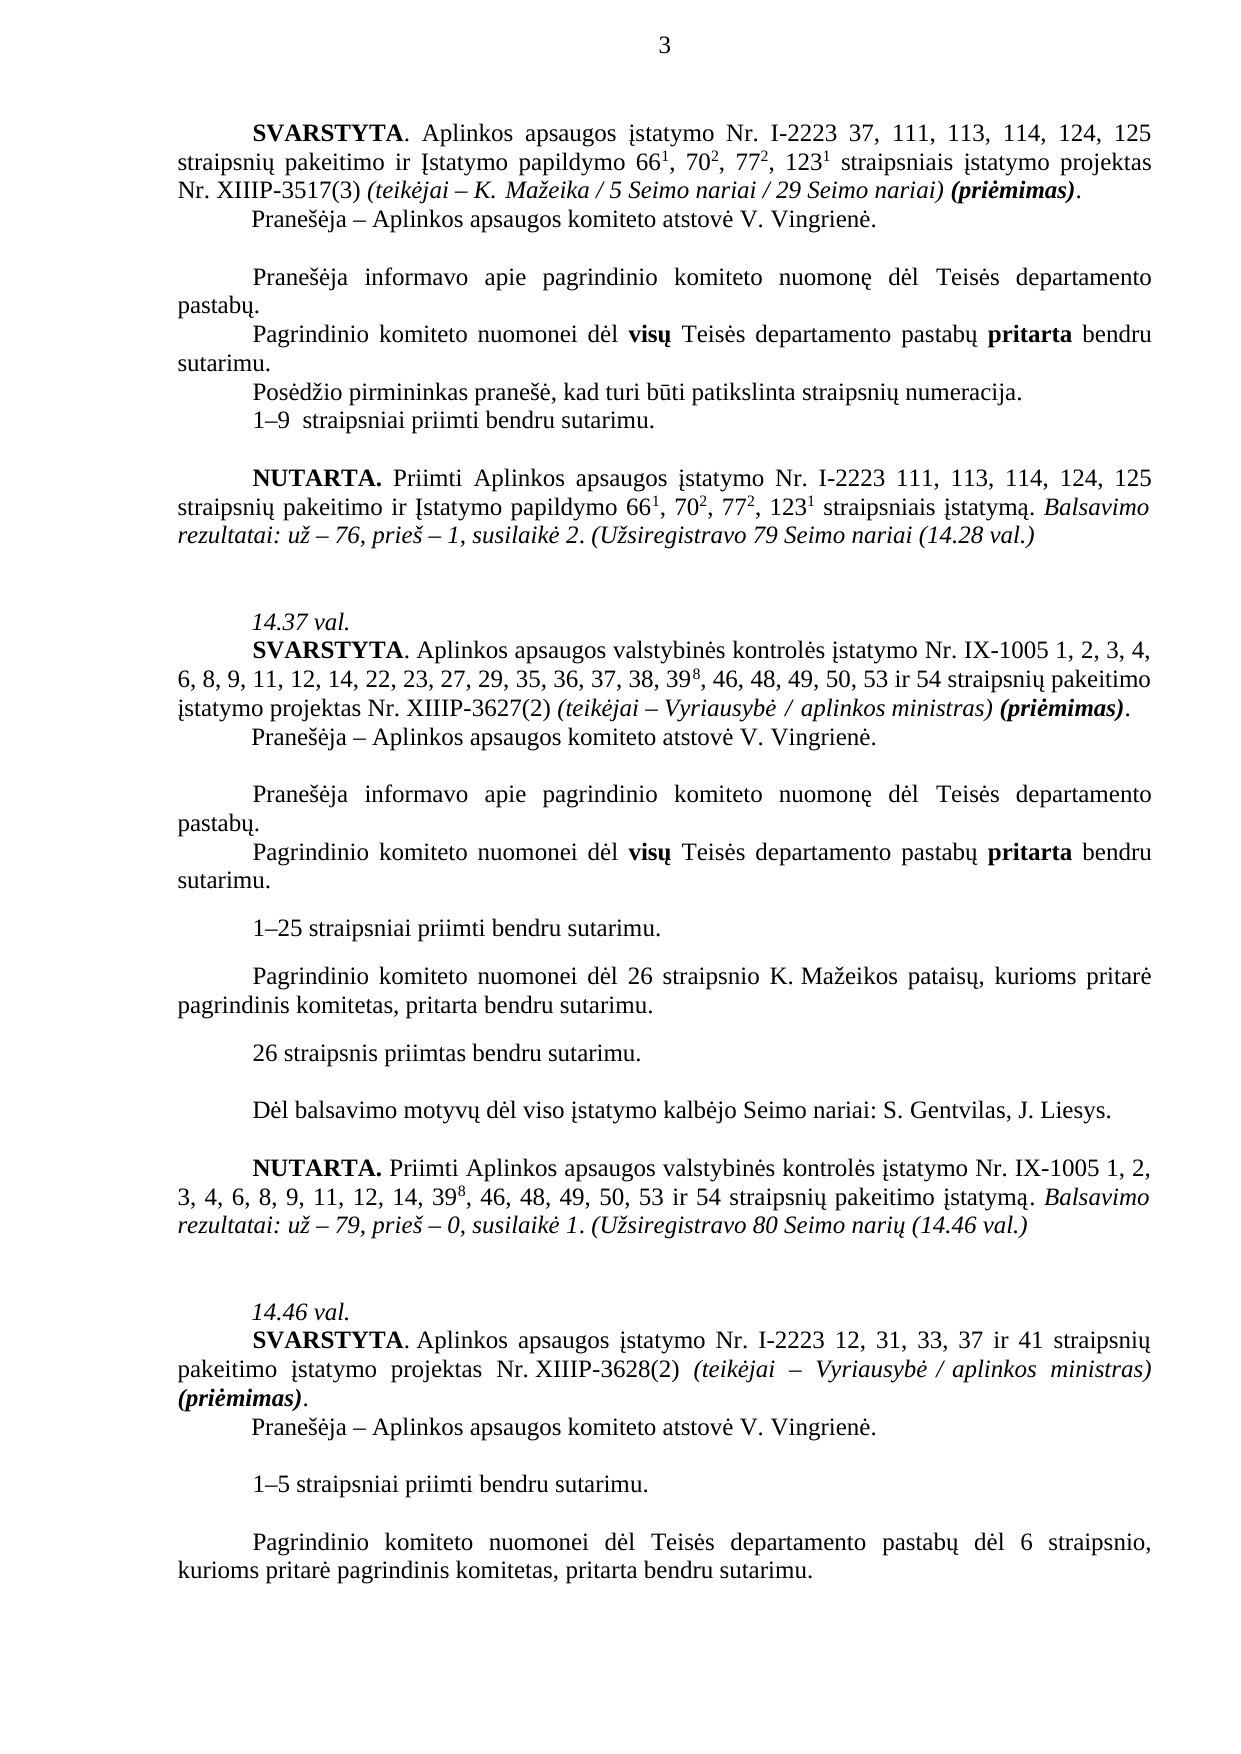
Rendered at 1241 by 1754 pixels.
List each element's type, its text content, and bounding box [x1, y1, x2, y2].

text SVARSTYTA. Aplinkos apsaugos valstybinės kontrolės įstatymo Nr. IX-1005 1, 2, 3, 4, 6, 8, 9, 11, 12, 14, 22, 23, 27, 29, 35, 36, 37, 38, 398, 46, 48, 49, 50, 53 ir 54 straipsnių pakeitimo įstatymo projektas Nr. XIIIP-3627(2) (teikėjai – Vyriausybė / aplinkos ministras) (priėmimas). [177, 636, 1152, 722]
text Pranešėja – Aplinkos apsaugos komiteto atstovė V. Vingrienė. [177, 722, 1152, 751]
text 26 straipsnis priimtas bendru sutarimu. [177, 1038, 1152, 1067]
text Dėl balsavimo motyvų dėl viso įstatymo kalbėjo Seimo nariai: S. Gentvilas, J. Liesys. [177, 1096, 1152, 1124]
text Pranešėja – Aplinkos apsaugos komiteto atstovė V. Vingrienė. [177, 1412, 1152, 1441]
text NUTARTA. Priimti Aplinkos apsaugos įstatymo Nr. I-2223 111, 113, 114, 124, 125 straipsnių pakeitimo ir Įstatymo papildymo 661, 702, 772, 1231 straipsniais įstatymą. Balsavimo rezultatai: už – 76, prieš – 1, susilaikė 2. (Užsiregistravo 79 Seimo nariai (14.28 val.) [177, 463, 1152, 549]
text 1–9 straipsniai priimti bendru sutarimu. [177, 406, 1152, 434]
text SVARSTYTA. Aplinkos apsaugos įstatymo Nr. I-2223 12, 31, 33, 37 ir 41 straipsnių pakeitimo įstatymo projektas Nr. XIIIP-3628(2) (teikėjai – Vyriausybė / aplinkos ministras) (priėmimas). [177, 1326, 1152, 1412]
text SVARSTYTA. Aplinkos apsaugos įstatymo Nr. I-2223 37, 111, 113, 114, 124, 125 straipsnių pakeitimo ir Įstatymo papildymo 661, 702, 772, 1231 straipsniais įstatymo projektas Nr. XIIIP-3517(3) (teikėjai – K. Mažeika / 5 Seimo nariai / 29 Seimo nariai) (priėmimas). [177, 118, 1152, 204]
text Pagrindinio komiteto nuomonei dėl visų Teisės departamento pastabų pritarta bendru sutarimu. [177, 319, 1152, 377]
text 14.46 val. [177, 1297, 1152, 1326]
text Pranešėja – Aplinkos apsaugos komiteto atstovė V. Vingrienė. [177, 204, 1152, 233]
text NUTARTA. Priimti Aplinkos apsaugos valstybinės kontrolės įstatymo Nr. IX-1005 1, 2, 3, 4, 6, 8, 9, 11, 12, 14, 398, 46, 48, 49, 50, 53 ir 54 straipsnių pakeitimo įstatymą. Balsavimo rezultatai: už – 79, prieš – 0, susilaikė 1. (Užsiregistravo 80 Seimo narių (14.46 val.) [177, 1153, 1152, 1239]
text Pranešėja informavo apie pagrindinio komiteto nuomonę dėl Teisės departamento pastabų. [177, 779, 1152, 837]
text 1–5 straipsniai priimti bendru sutarimu. [177, 1469, 1152, 1498]
text Pagrindinio komiteto nuomonei dėl 26 straipsnio K. Mažeikos pataisų, kurioms pritarė pagrindinis komitetas, pritarta bendru sutarimu. [177, 961, 1152, 1019]
text Posėdžio pirmininkas pranešė, kad turi būti patikslinta straipsnių numeracija. [177, 377, 1152, 406]
text Pranešėja informavo apie pagrindinio komiteto nuomonę dėl Teisės departamento pastabų. [177, 262, 1152, 319]
text Pagrindinio komiteto nuomonei dėl Teisės departamento pastabų dėl 6 straipsnio, kurioms pritarė pagrindinis komitetas, pritarta bendru sutarimu. [177, 1527, 1152, 1584]
text 14.37 val. [177, 607, 1152, 636]
text 1–25 straipsniai priimti bendru sutarimu. [177, 913, 1152, 942]
text Pagrindinio komiteto nuomonei dėl visų Teisės departamento pastabų pritarta bendru sutarimu. [177, 837, 1152, 894]
